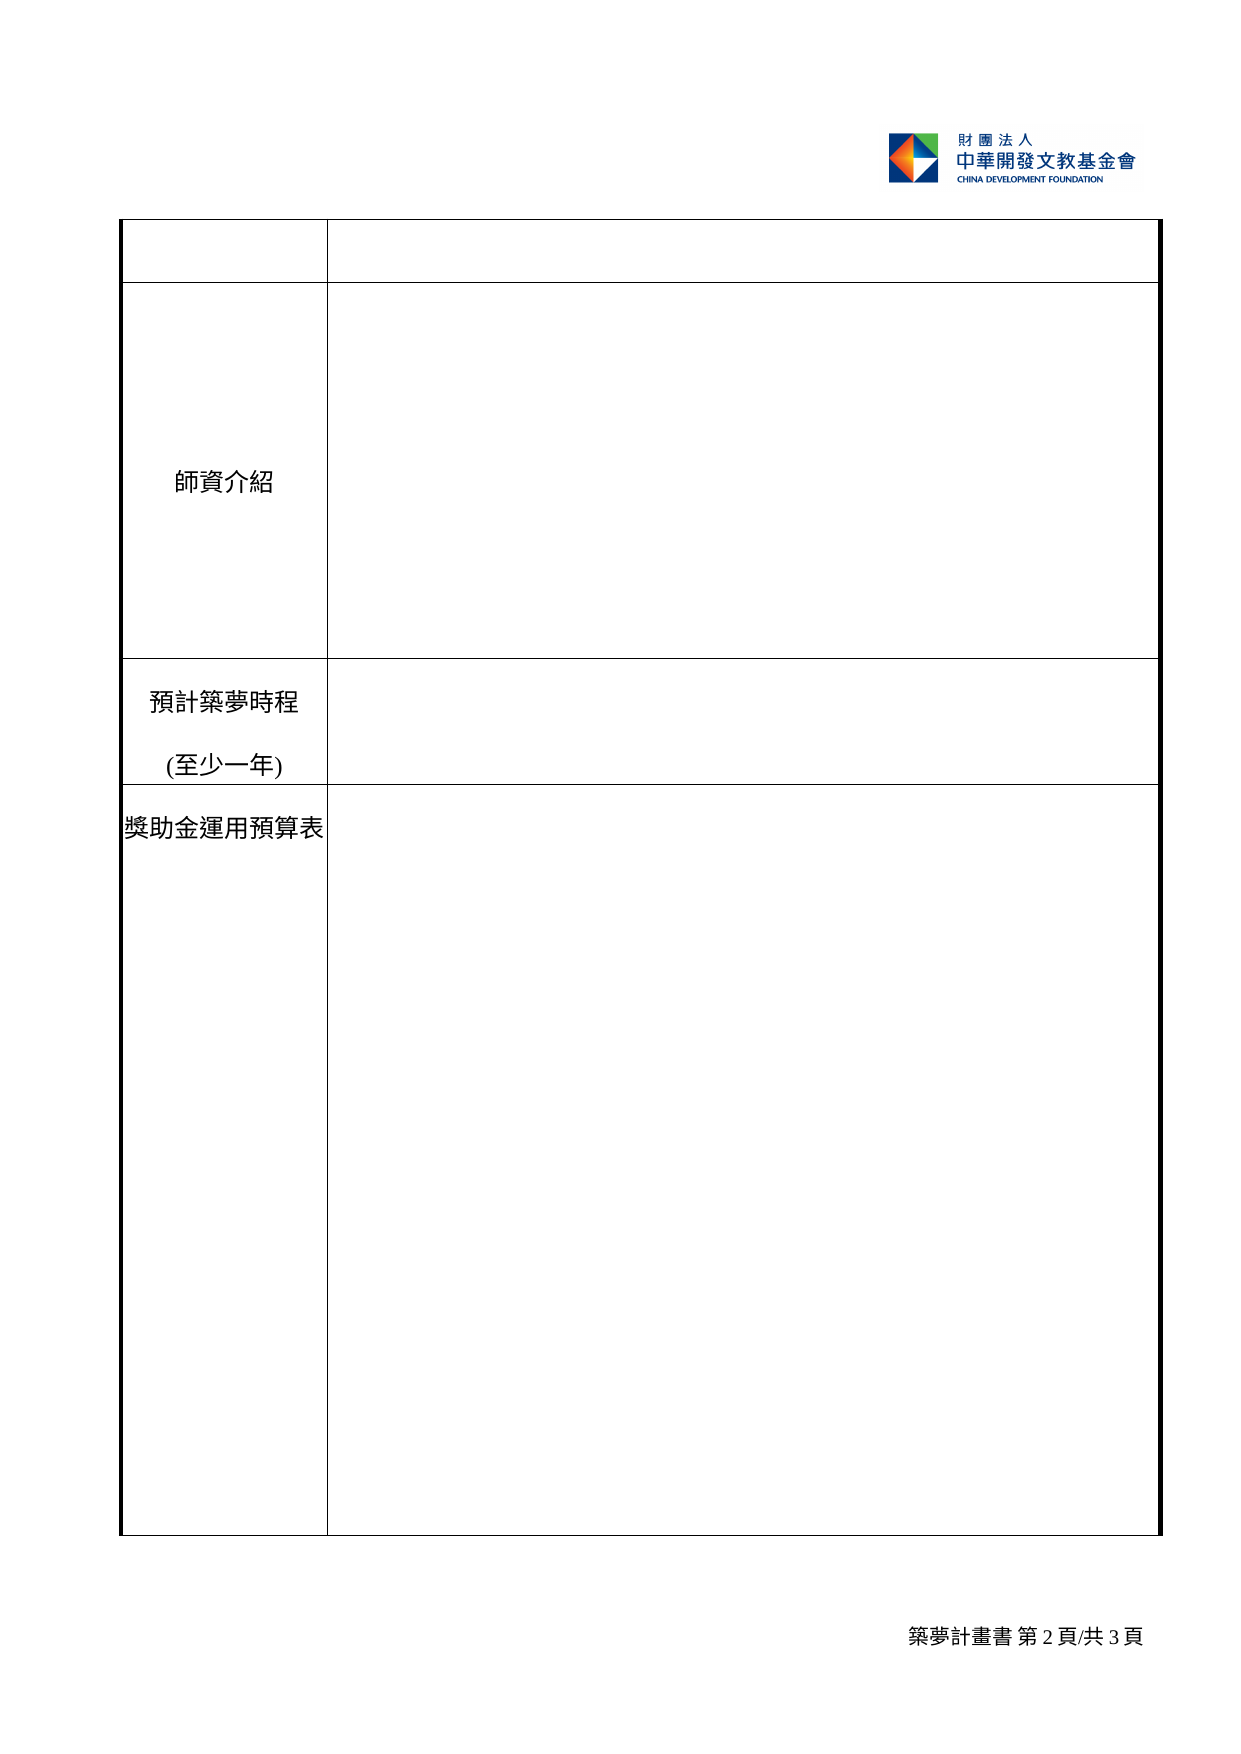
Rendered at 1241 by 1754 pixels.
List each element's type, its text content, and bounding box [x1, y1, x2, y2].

table_cell 獎助金運用預算表 [123, 785, 327, 1535]
table_cell 師資介紹 [123, 283, 327, 658]
table_cell [123, 220, 327, 282]
table_cell [328, 785, 1158, 1535]
table_cell [328, 220, 1158, 282]
table_cell 預計築夢時程 (至少一年) [123, 659, 327, 784]
table_cell [328, 283, 1158, 658]
table_cell [328, 659, 1158, 784]
